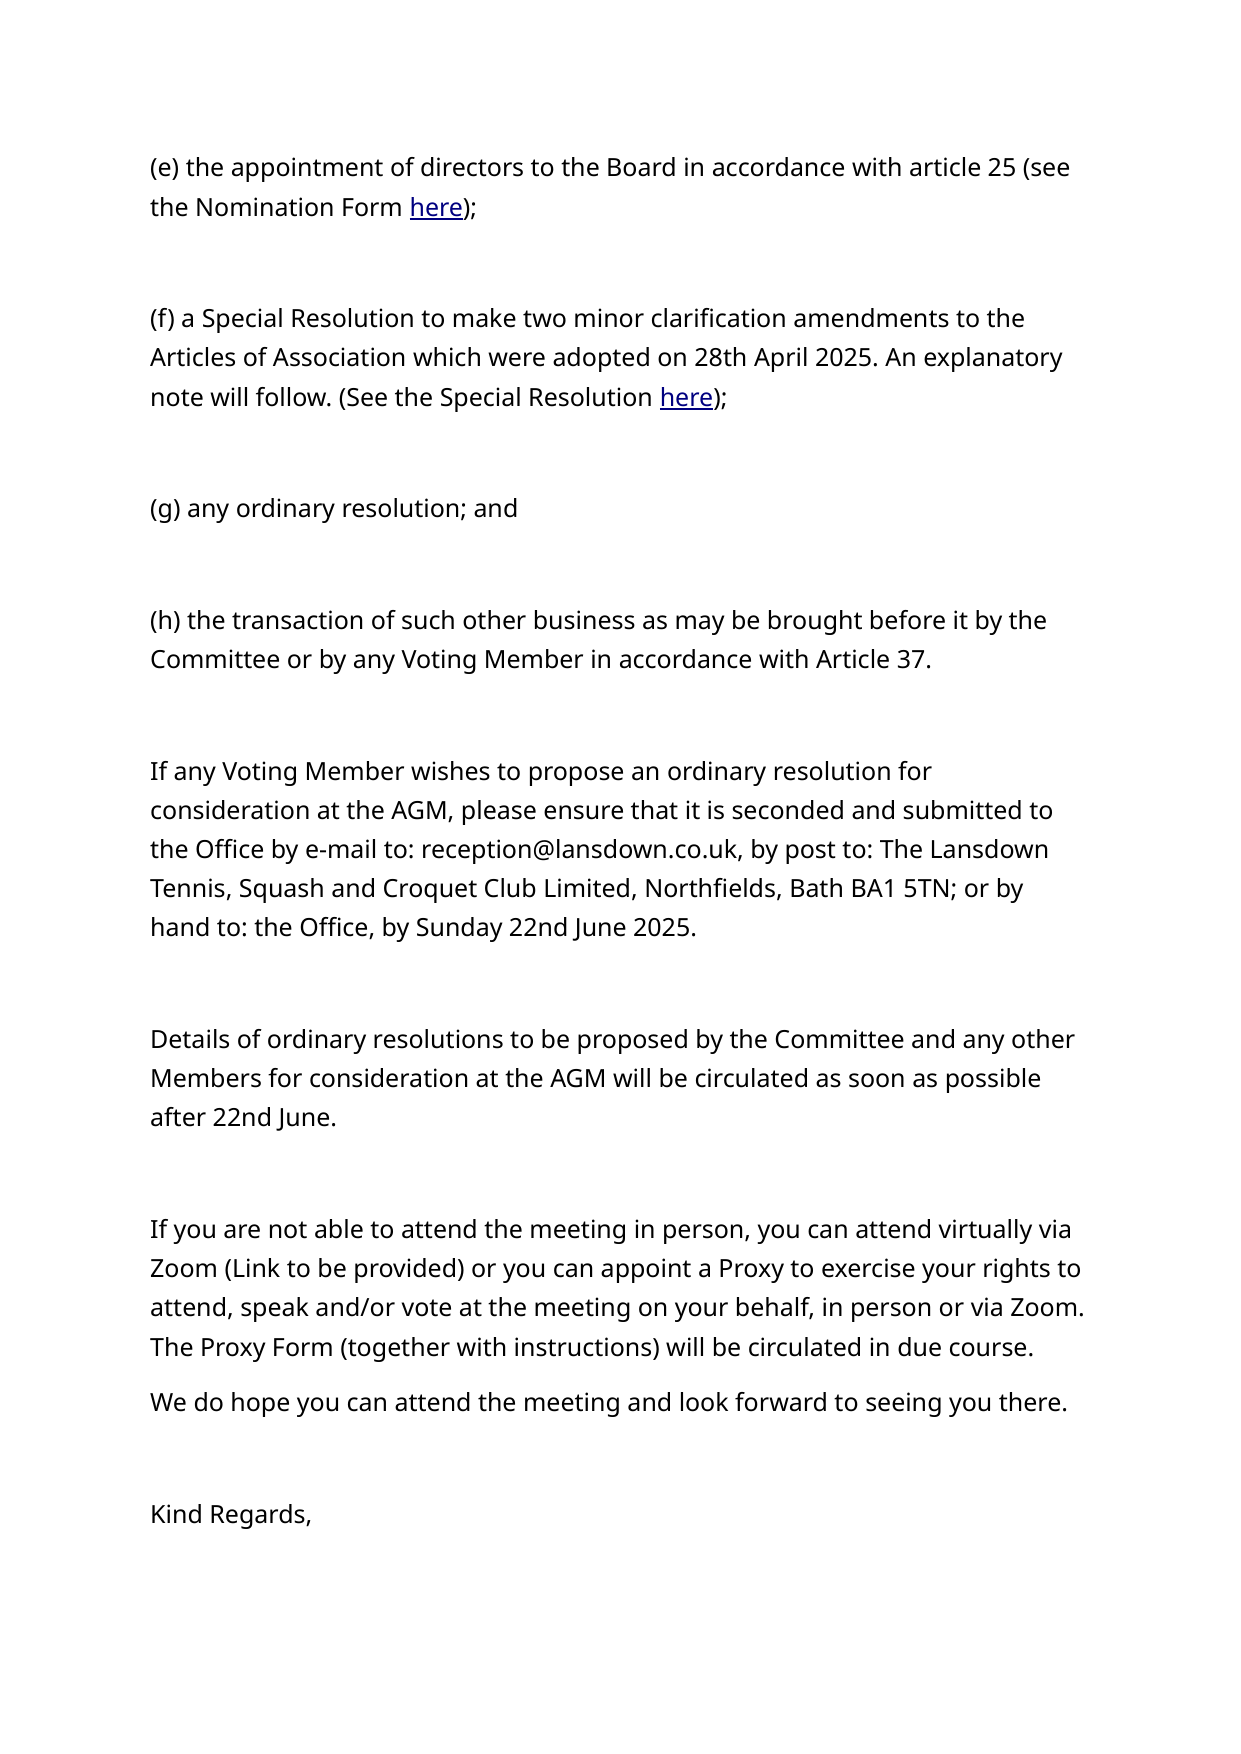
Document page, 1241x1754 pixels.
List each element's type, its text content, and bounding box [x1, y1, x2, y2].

text Details of ordinary resolutions to be proposed by the Committee and any other Members for consideration at the AGM will be circulated as soon as possible after 22nd June. [150, 1022, 1090, 1134]
text We do hope you can attend the meeting and look forward to seeing you there. [150, 1385, 1090, 1419]
text (h) the transaction of such other business as may be brought before it by the Committee or by any Voting Member in accordance with Article 37. [150, 602, 1090, 676]
text (g) any ordinary resolution; and [150, 491, 1090, 525]
text (f) a Special Resolution to make two minor clarification amendments to the Articles of Association which were adopted on 28th April 2025. An explanatory note will follow. (See the Special Resolution here); [150, 301, 1090, 413]
text Kind Regards, [150, 1497, 1090, 1531]
text If you are not able to attend the meeting in person, you can attend virtually via Zoom (Link to be provided) or you can appoint a Proxy to exercise your rights to attend, speak and/or vote at the meeting on your behalf, in person or via Zoom. The Proxy Form (together with instructions) will be circulated in due course. [150, 1212, 1090, 1363]
text (e) the appointment of directors to the Board in accordance with article 25 (see the Nomination Form here); [150, 150, 1090, 223]
text If any Voting Member wishes to propose an ordinary resolution for consideration at the AGM, please ensure that it is seconded and submitted to the Office by e-mail to: reception@lansdown.co.uk, by post to: The Lansdown Tennis, Squash and Croquet Club Limited, Northfields, Bath BA1 5TN; or by hand to: the Office, by Sunday 22nd June 2025. [150, 753, 1090, 944]
